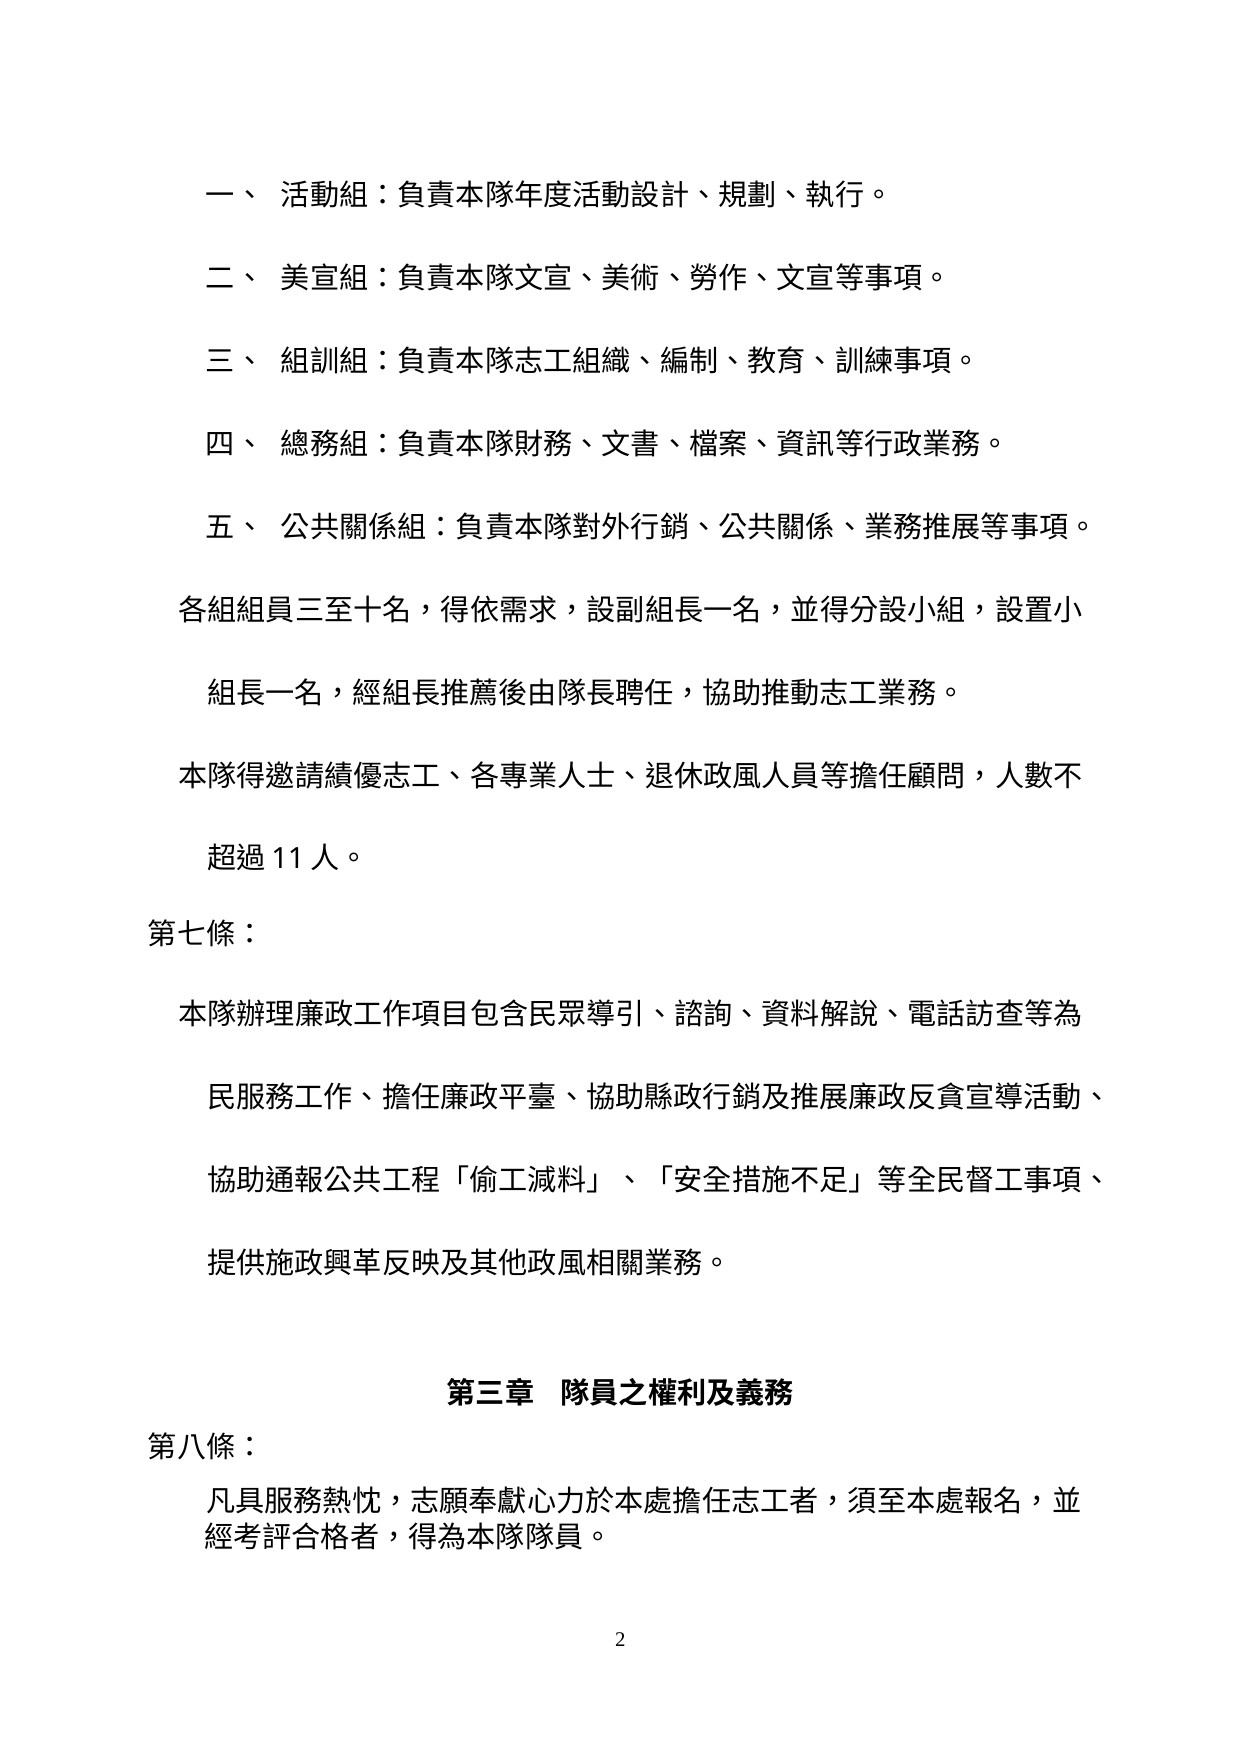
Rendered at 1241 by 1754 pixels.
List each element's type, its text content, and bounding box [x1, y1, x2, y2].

list 組訓組：負責本隊志工組織、編制、教育、訓練事項。 [206, 317, 1092, 400]
text 凡具服務熱忱，志願奉獻心力於本處擔任志工者，須至本處報名，並經考評合格者，得為本隊隊員。 [204, 1483, 1092, 1554]
list 總務組：負責本隊財務、文書、檔案、資訊等行政業務。 [206, 400, 1092, 483]
list 美宣組：負責本隊文宣、美術、勞作、文宣等事項。 [206, 234, 1092, 317]
list 公共關係組：負責本隊對外行銷、公共關係、業務推展等事項。 [206, 483, 1092, 566]
text 各組組員三至十名，得依需求，設副組長一名，並得分設小組，設置小組長一名，經組長推薦後由隊長聘任，協助推動志工業務。 [148, 566, 1092, 732]
text 第七條： [148, 916, 1092, 952]
text 第八條： [148, 1429, 1092, 1465]
text 本隊得邀請績優志工、各專業人士、退休政風人員等擔任顧問，人數不超過11人。 [148, 732, 1092, 898]
text 第三章 隊員之權利及義務 [148, 1375, 1092, 1411]
list 活動組：負責本隊年度活動設計、規劃、執行。 [206, 151, 1092, 234]
text 本隊辦理廉政工作項目包含民眾導引、諮詢、資料解說、電話訪查等為民服務工作、擔任廉政平臺、協助縣政行銷及推展廉政反貪宣導活動、協助通報公共工程「偷工減料」、「安全措施不足」等全民督工事項、提供施政興革反映及其他政風相關業務。 [148, 971, 1092, 1302]
